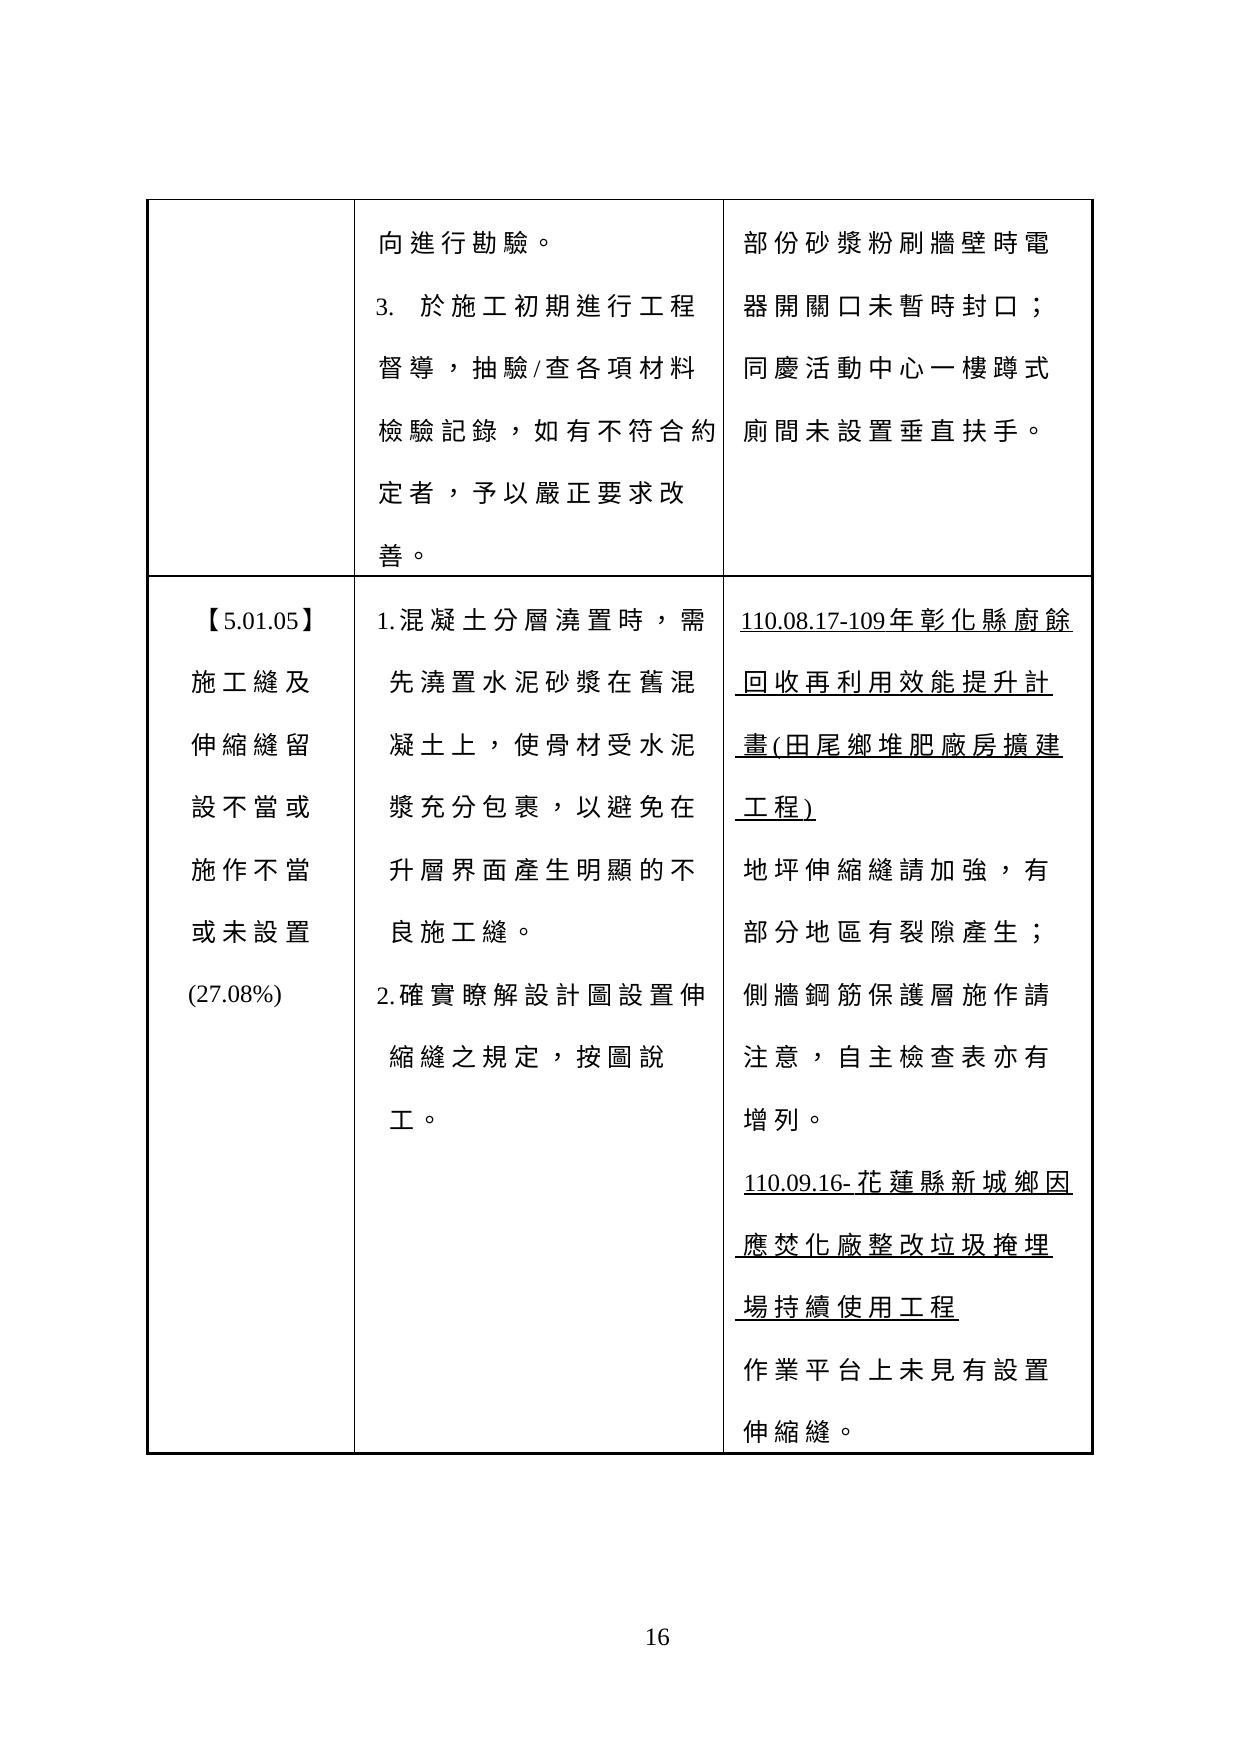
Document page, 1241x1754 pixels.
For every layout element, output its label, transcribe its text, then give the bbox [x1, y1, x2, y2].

table_cell 【5.01.05】 施工縫及伸縮縫留設不當或施作不當或未設置 (27.08%) [149, 577, 354, 1452]
table_cell 部份砂漿粉刷牆壁時電器開關口未暫時封口；同慶活動中心一樓蹲式廁間未設置垂直扶手。 [724, 200, 1091, 575]
table_cell [149, 200, 354, 575]
table_cell 1.混凝土分層澆置時，需先澆置水泥砂漿在舊混凝土上，使骨材受水泥漿充分包裹，以避免在升層界面產生明顯的不良施工縫。 2.確實瞭解設計圖設置伸縮縫之規定，按圖說工。 [355, 577, 723, 1452]
table_cell 110.08.17-109年彰化縣廚餘回收再利用效能提升計畫(田尾鄉堆肥廠房擴建工程) 地坪伸縮縫請加強，有部分地區有裂隙產生；側牆鋼筋保護層施作請注意，自主檢查表亦有增列。 110.09.16-花蓮縣新城鄉因應焚化廠整改垃圾掩埋場持續使用工程 作業平台上未見有設置伸縮縫。 [724, 577, 1091, 1452]
table_cell 主辦機關於各項檢驗檢驗停留點時注意對舊有構造物損傷之情形，並拍照存證，要求限期改善並附上改善前中後之照片佐證，並於驗收前特別要求。 主辦機關對新舊工程銜接介面列為重點督導項目，考量其美觀(線條平順)、高差(高度一致)等面向進行勘驗。 於施工初期進行工程督導，抽驗/查各項材料檢驗記錄，如有不符合約定者，予以嚴正要求改善。 [355, 200, 723, 575]
